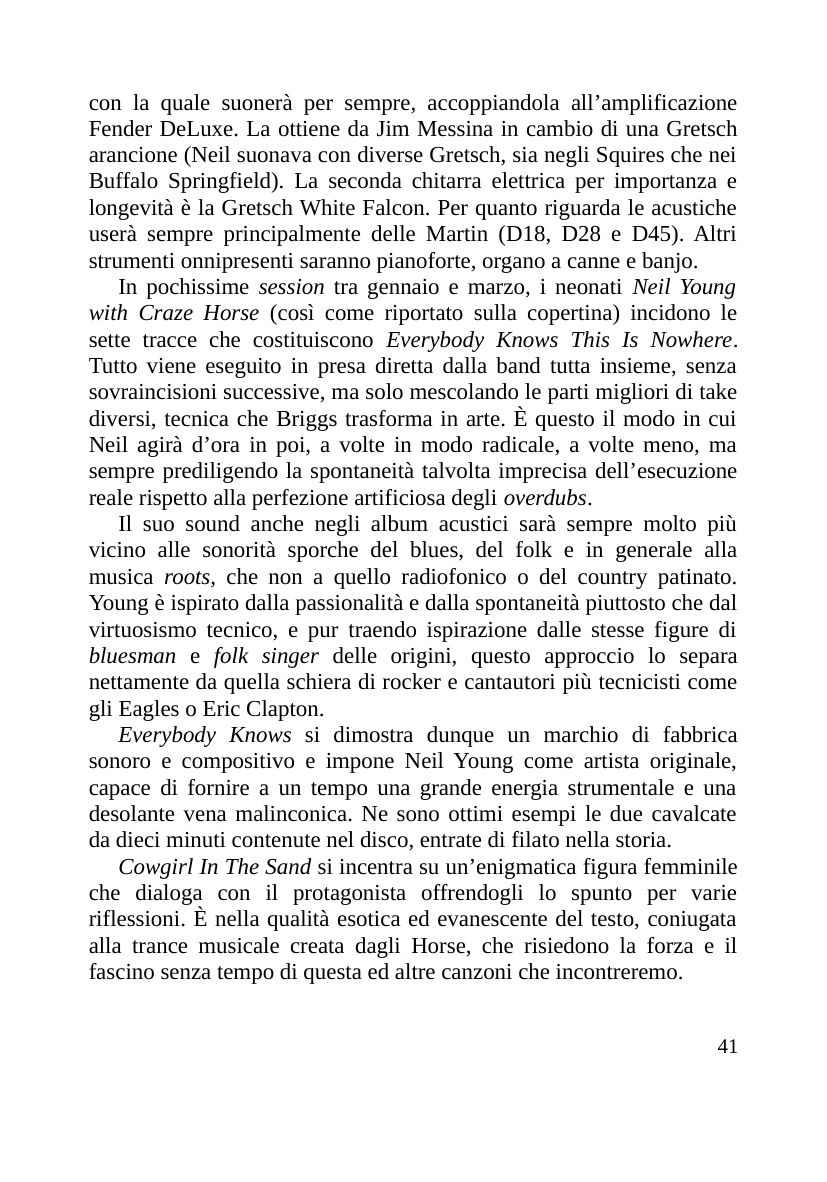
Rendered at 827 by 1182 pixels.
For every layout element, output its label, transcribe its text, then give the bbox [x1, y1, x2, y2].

text Everybody Knows si dimostra dunque un marchio di fabbrica sonoro e compositivo e impone Neil Young come artista originale, capace di fornire a un tempo una grande energia strumentale e una desolante vena malinconica. Ne sono ottimi esempi le due cavalcate da dieci minuti contenute nel disco, entrate di filato nella storia. [88, 721, 738, 853]
text In pochissime session tra gennaio e marzo, i neonati Neil Young with Craze Horse (così come riportato sulla copertina) incidono le sette tracce che costituiscono Everybody Knows This Is Nowhere. Tutto viene eseguito in presa diretta dalla band tutta insieme, senza sovraincisioni successive, ma solo mescolando le parti migliori di take diversi, tecnica che Briggs trasforma in arte. È questo il modo in cui Neil agirà d’ora in poi, a volte in modo radicale, a volte meno, ma sempre prediligendo la spontaneità talvolta imprecisa dell’esecuzione reale rispetto alla perfezione artificiosa degli overdubs. [88, 273, 738, 510]
text Cowgirl In The Sand si incentra su un’enigmatica figura femminile che dialoga con il protagonista offrendogli lo spunto per varie riflessioni. È nella qualità esotica ed evanescente del testo, coniugata alla trance musicale creata dagli Horse, che risiedono la forza e il fascino senza tempo di questa ed altre canzoni che incontreremo. [88, 853, 738, 984]
text con la quale suonerà per sempre, accoppiandola all’amplificazione Fender DeLuxe. La ottiene da Jim Messina in cambio di una Gretsch arancione (Neil suonava con diverse Gretsch, sia negli Squires che nei Buffalo Springfield). La seconda chitarra elettrica per importanza e longevità è la Gretsch White Falcon. Per quanto riguarda le acustiche userà sempre principalmente delle Martin (D18, D28 e D45). Altri strumenti onnipresenti saranno pianoforte, organo a canne e banjo. [88, 88, 738, 273]
text Il suo sound anche negli album acustici sarà sempre molto più vicino alle sonorità sporche del blues, del folk e in generale alla musica roots, che non a quello radiofonico o del country patinato. Young è ispirato dalla passionalità e dalla spontaneità piuttosto che dal virtuosismo tecnico, e pur traendo ispirazione dalle stesse figure di bluesman e folk singer delle origini, questo approccio lo separa nettamente da quella schiera di rocker e cantautori più tecnicisti come gli Eagles o Eric Clapton. [88, 510, 738, 721]
